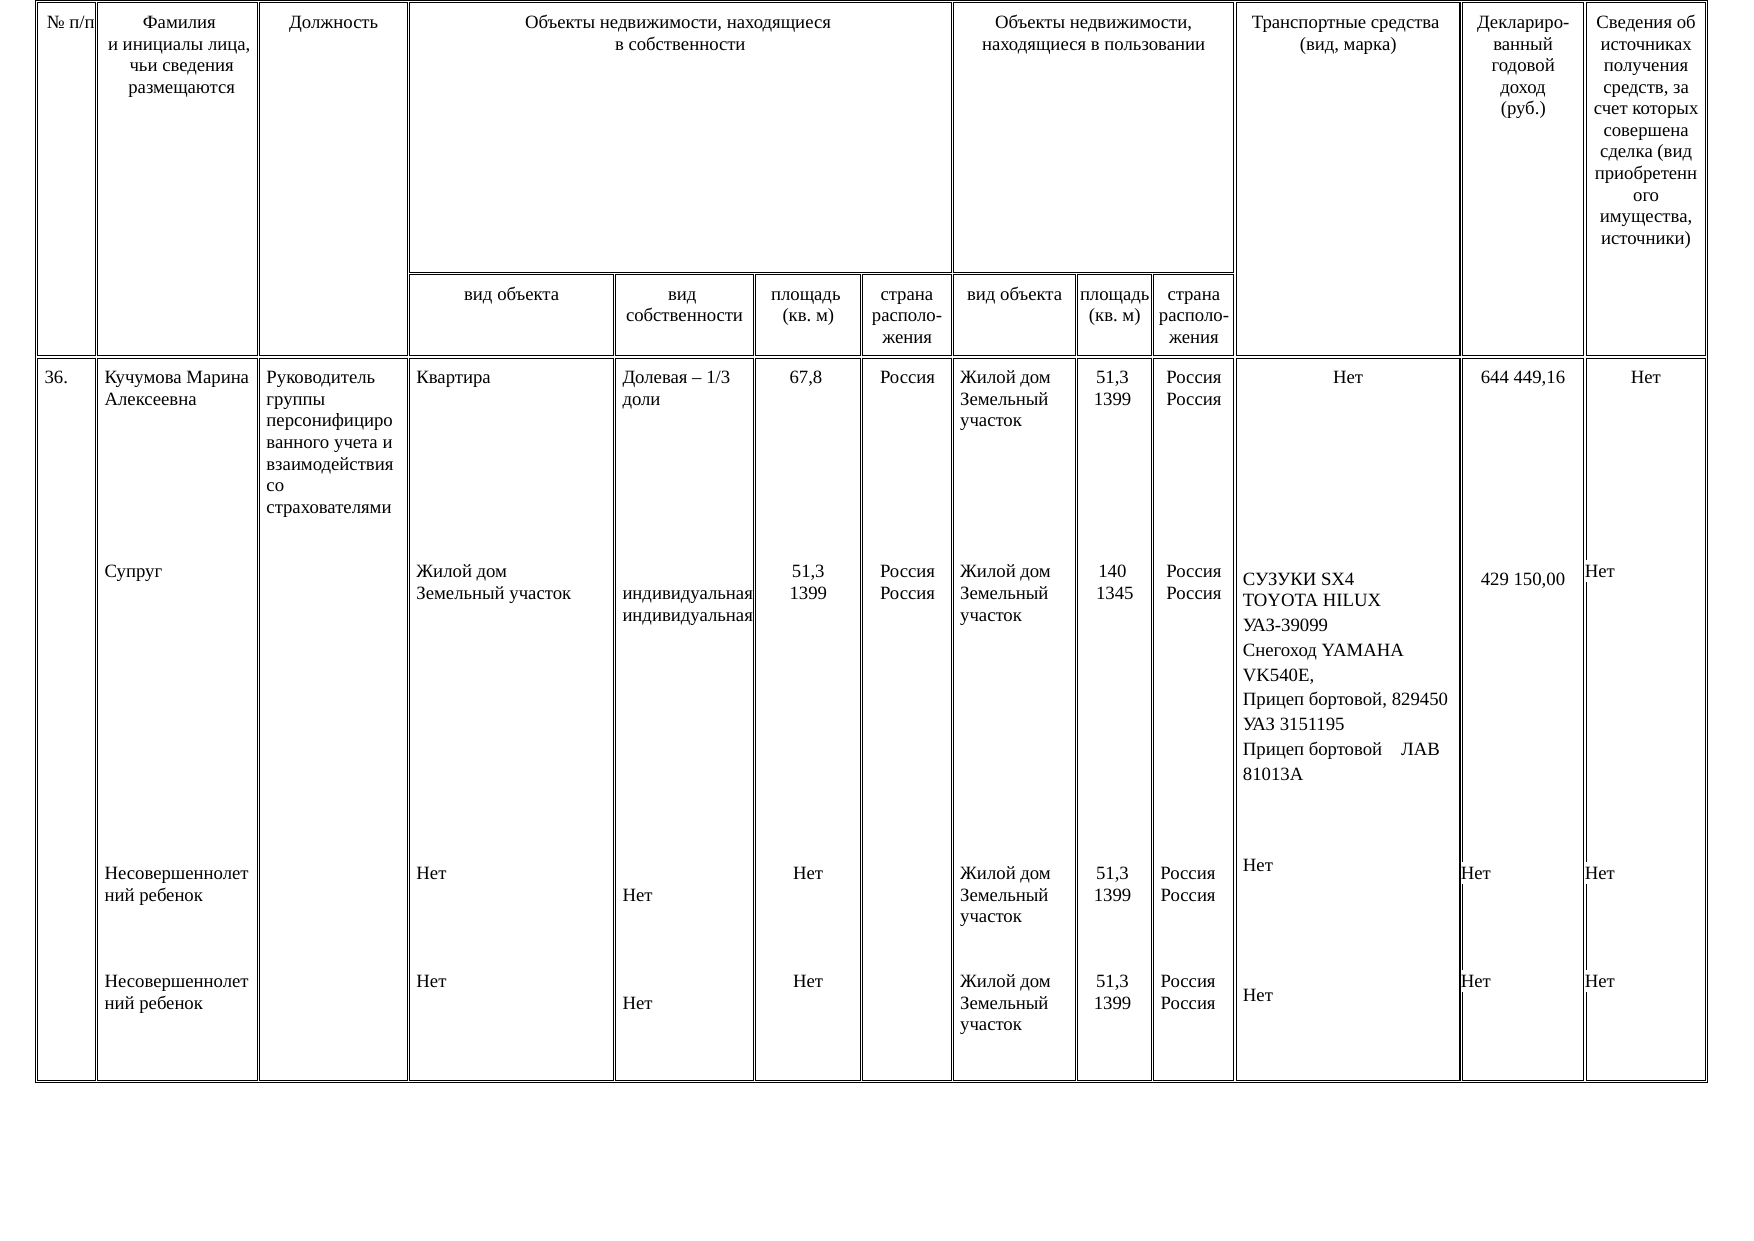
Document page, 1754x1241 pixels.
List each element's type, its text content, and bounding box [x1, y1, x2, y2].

table_header Деклариро-ванный годовой доход (руб.) [1463, 3, 1583, 355]
table_cell 51,3 1399 140 1345 51,3 1399 51,3 1399 [1078, 359, 1151, 1080]
table_header Должность [260, 3, 407, 355]
table_cell Россия Россия Россия Россия Россия Россия Россия Россия [1154, 359, 1233, 1080]
table_cell Долевая – 1/3 доли индивидуальная индивидуальная Нет Нет [616, 359, 753, 1080]
table_cell Россия Россия Россия [863, 359, 951, 1080]
table_cell Руководитель группы персонифицированного учета и взаимодействия со страхователями [260, 359, 407, 1080]
table_header Сведения об источниках получения средств, за счет которых совершена сделка (вид приобретенного имущества, источники) [1587, 3, 1705, 355]
table_cell Нет Нет Нет Нет [1587, 359, 1705, 1080]
table_cell страна располо-жения [863, 275, 951, 355]
table_cell страна располо-жения [1154, 275, 1233, 355]
table_cell Кучумова Марина Алексеевна Супруг Несовершеннолетний ребенок Несовершеннолетний ребенок [98, 359, 257, 1080]
table_cell площадь (кв. м) [756, 275, 860, 355]
table_header Транспортные средства (вид, марка) [1237, 3, 1459, 355]
table_cell 644 449,16 429 150,00 Нет Нет [1463, 359, 1583, 1080]
table_header № п/п [38, 3, 95, 355]
table_header Объекты недвижимости, находящиеся в собственности [410, 3, 951, 272]
table_cell площадь (кв. м) [1078, 275, 1151, 355]
table_cell вид собственности [616, 275, 753, 355]
table_cell Квартира Жилой дом Земельный участок Нет Нет [410, 359, 613, 1080]
table_cell Жилой дом Земельный участок Жилой дом Земельный участок Жилой дом Земельный участок Жилой дом Земельный участок [954, 359, 1075, 1080]
table_cell вид объекта [954, 275, 1075, 355]
table_cell 36. [38, 359, 95, 1080]
table_header Фамилия и инициалы лица, чьи сведения размещаются [98, 3, 257, 355]
table_cell Нет СУЗУКИ SХ4 TOYOTA HILUX УАЗ-39099 Снегоход YAMAHA VK540E, Прицеп бортовой, 829450 УАЗ 3151195 Прицеп бортовой ЛАВ 81013А Нет Нет [1237, 359, 1459, 1080]
table_cell вид объекта [410, 275, 613, 355]
table_cell 67,8 51,3 1399 Нет Нет [756, 359, 860, 1080]
table_header Объекты недвижимости, находящиеся в пользовании [954, 3, 1233, 272]
